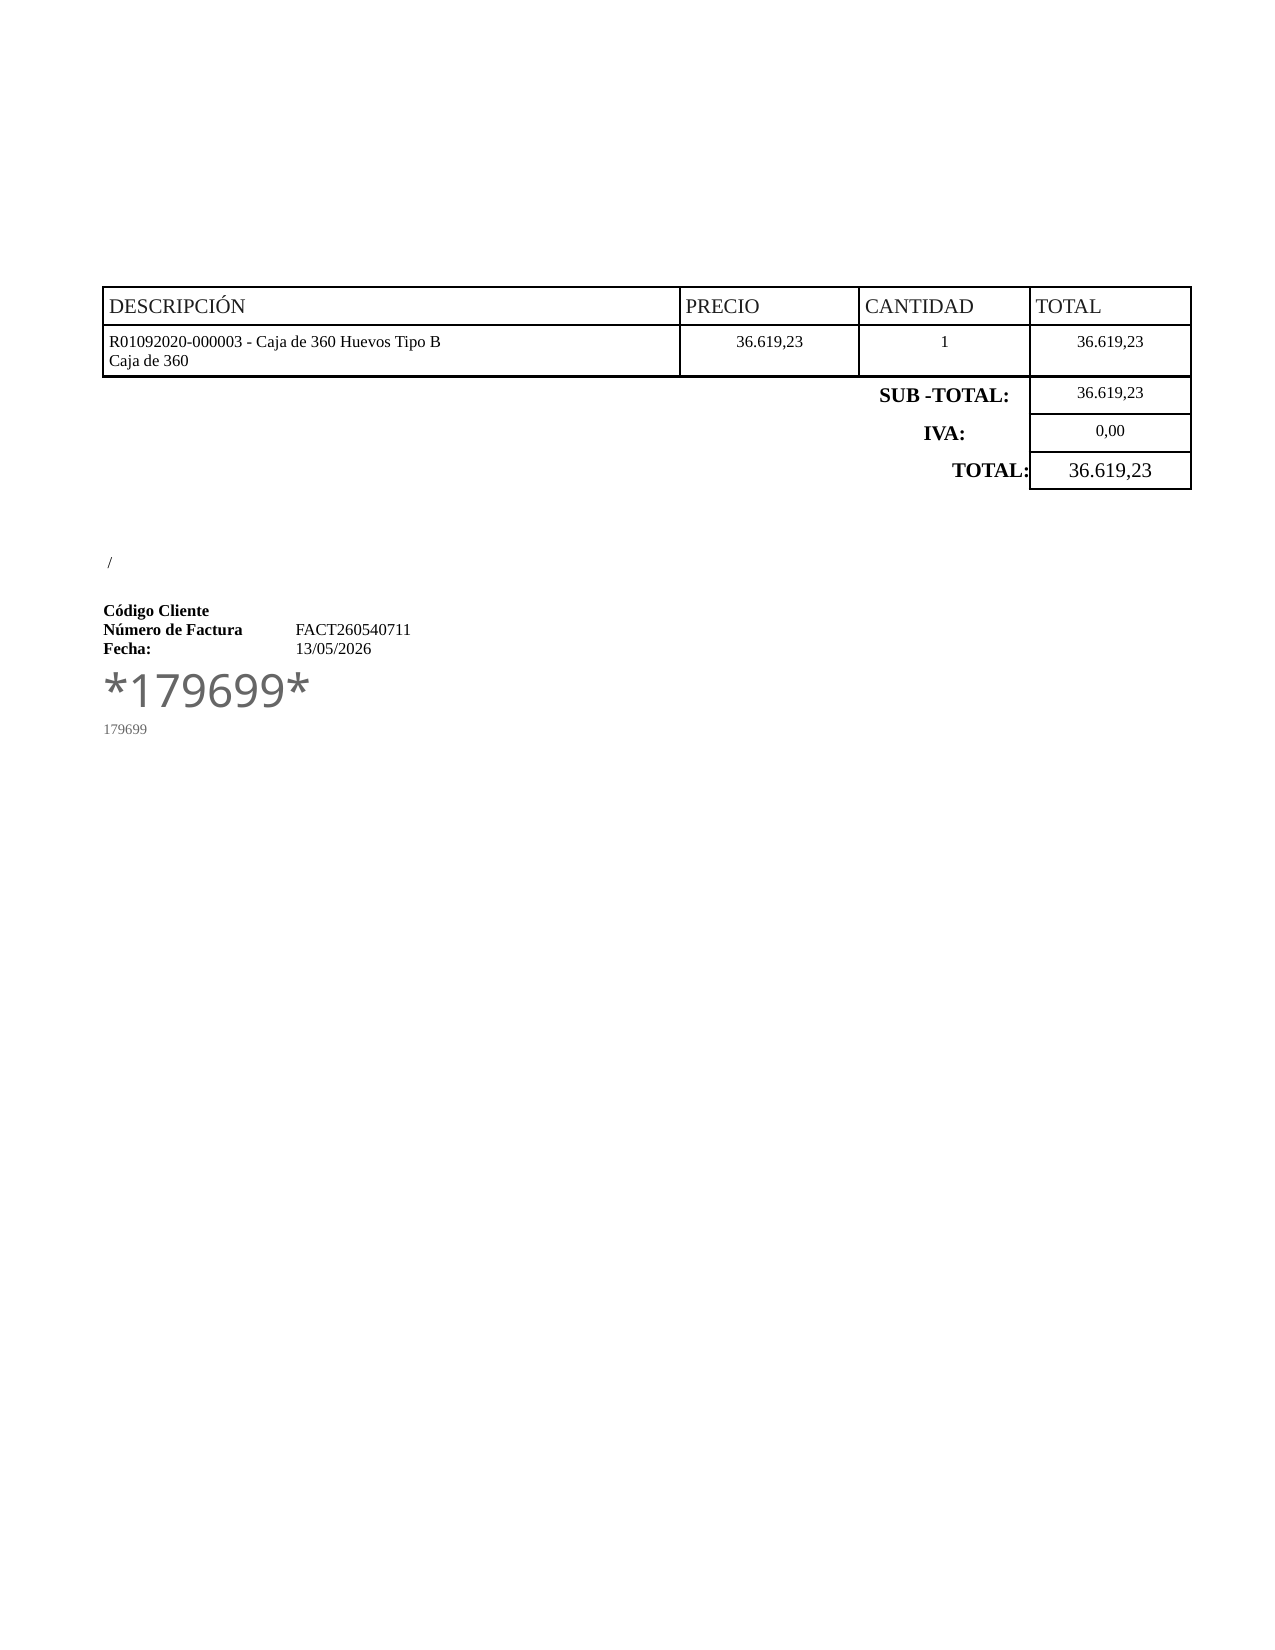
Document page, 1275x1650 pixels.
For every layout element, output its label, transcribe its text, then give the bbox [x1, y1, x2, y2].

table_cell TOTAL: [859, 451, 1029, 488]
table_cell 13/05/2026 [295, 639, 517, 658]
table_cell 1 [860, 326, 1029, 375]
table_cell 36.619,23 [681, 326, 858, 375]
text 179699 [103, 721, 1137, 737]
table_header Código Cliente [103, 601, 295, 620]
table_cell 0,00 [1031, 415, 1190, 451]
table_cell SUB -TOTAL: [859, 378, 1029, 413]
table_cell [103, 514, 858, 533]
table_header DESCRIPCIÓN [104, 288, 679, 323]
text *179699* [103, 658, 1137, 721]
table_cell R01092020-000003 - Caja de 360 Huevos Tipo B Caja de 360 [104, 326, 679, 375]
table_header [103, 490, 858, 514]
table_cell [103, 378, 859, 488]
table_header CANTIDAD [860, 288, 1029, 323]
table_header PRECIO [681, 288, 858, 323]
table_cell / [103, 553, 858, 572]
table_cell 36.619,23 [1031, 378, 1190, 413]
table_cell FACT260540711 [295, 620, 517, 639]
table_cell 36.619,23 [1031, 453, 1190, 488]
table_cell [103, 534, 858, 553]
table_header TOTAL [1031, 288, 1190, 323]
table_cell 36.619,23 [1031, 326, 1190, 375]
table_cell Fecha: [103, 639, 295, 658]
table_cell IVA: [859, 413, 1029, 451]
table_cell Número de Factura [103, 620, 295, 639]
table_header [295, 601, 517, 620]
